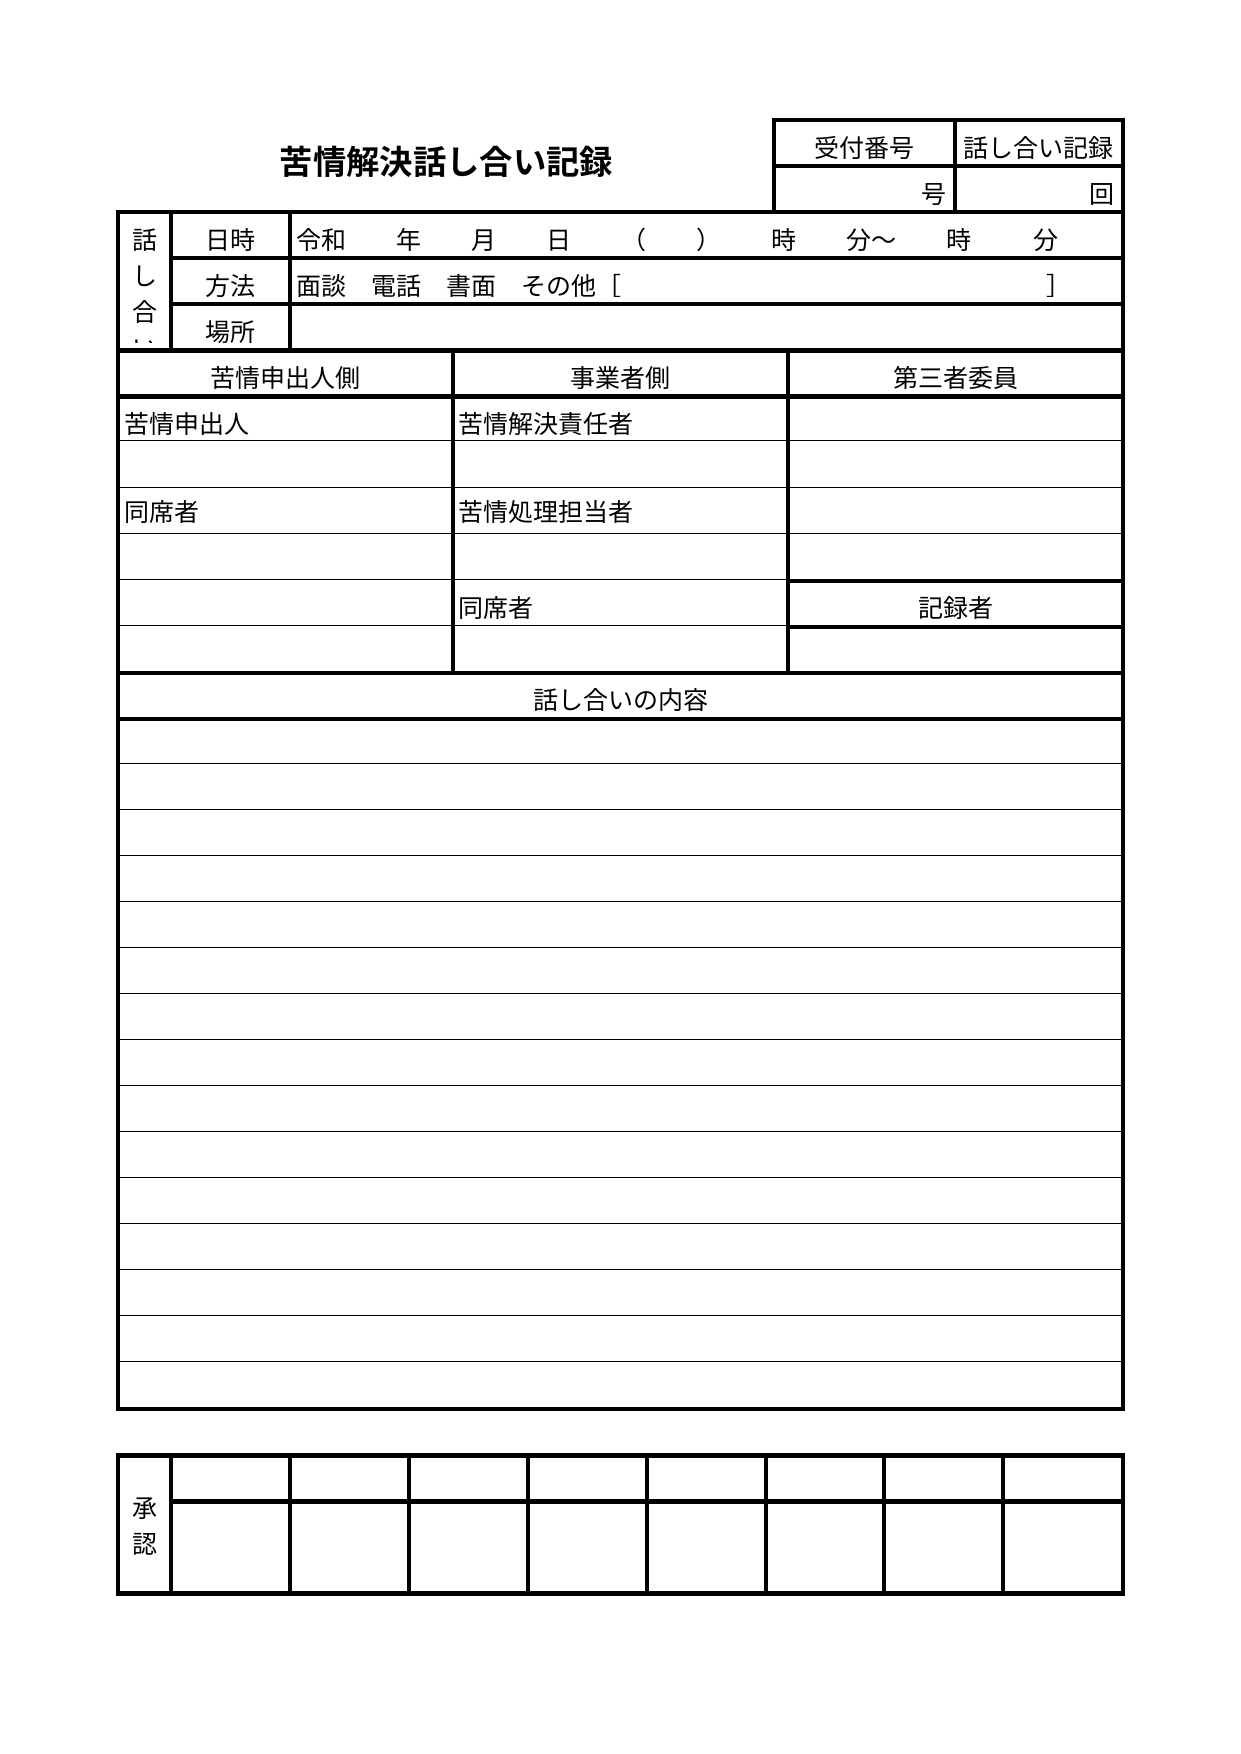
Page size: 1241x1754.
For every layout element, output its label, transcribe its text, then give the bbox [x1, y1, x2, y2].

table_cell [790, 488, 1121, 532]
table_cell [886, 1504, 1001, 1545]
table_cell [1005, 1504, 1121, 1545]
table_cell 日時 [173, 214, 288, 256]
table_cell [1005, 1458, 1121, 1499]
table_cell 同席者 [455, 580, 786, 624]
table_cell 令和 年 月 日 （ ） 時 分〜 時 分 [292, 214, 1121, 256]
table_cell [173, 1545, 288, 1591]
table_cell [886, 1458, 1001, 1499]
table_cell 面談 電話 書面 その他［ ］ [292, 260, 1121, 302]
table_cell [173, 1458, 288, 1499]
table_cell [120, 856, 1121, 901]
table_cell [790, 534, 1121, 578]
table_cell 承認 [120, 1458, 169, 1591]
table_cell [120, 1132, 1121, 1177]
table_cell 話し合いの内容 [120, 675, 1121, 717]
table_cell [120, 1316, 1121, 1361]
table_cell [173, 1504, 288, 1545]
table_cell [455, 534, 786, 578]
table_cell 苦情申出人側 [120, 353, 451, 394]
table_cell [120, 441, 451, 486]
table_cell [120, 810, 1121, 855]
table_header 受付番号 [776, 122, 953, 164]
table_cell [530, 1458, 645, 1499]
table_cell [120, 948, 1121, 993]
table_cell [120, 1362, 1121, 1407]
table_cell [120, 764, 1121, 809]
table_cell [530, 1504, 645, 1545]
table_cell [649, 1458, 764, 1499]
table_cell [120, 1040, 1121, 1085]
table_cell 苦情処理担当者 [455, 488, 786, 532]
table_cell [790, 399, 1121, 440]
table_cell [649, 1504, 764, 1545]
table_cell 苦情解決責任者 [455, 399, 786, 440]
table_header 苦情解決話し合い記録 [118, 118, 772, 210]
table_cell [649, 1545, 764, 1591]
table_cell [120, 534, 451, 578]
table_cell [790, 441, 1121, 486]
table_cell [120, 580, 451, 624]
table_cell [120, 1270, 1121, 1315]
table_cell 回 [1080, 168, 1121, 210]
table_cell 苦情申出人 [120, 399, 451, 440]
table_cell 号 [913, 168, 953, 210]
table_cell 同席者 [120, 488, 451, 532]
table_cell [292, 1545, 407, 1591]
table_cell [120, 994, 1121, 1039]
table_cell [120, 1086, 1121, 1131]
table_cell [455, 626, 786, 671]
table_cell [120, 1224, 1121, 1269]
table_cell [776, 168, 913, 210]
table_cell [455, 441, 786, 486]
table_cell [292, 1504, 407, 1545]
table_cell [292, 306, 1121, 348]
table_cell [120, 902, 1121, 947]
table_cell [411, 1504, 526, 1545]
table_cell [411, 1545, 526, 1591]
table_cell 方法 [173, 260, 288, 302]
table_cell 事業者側 [455, 353, 786, 394]
table_cell [120, 626, 451, 671]
table_cell [118, 1411, 1123, 1453]
table_cell [292, 1458, 407, 1499]
table_cell 記録者 [790, 583, 1121, 624]
table_header 話し合い記録 [957, 122, 1121, 164]
table_cell 場所 [173, 306, 288, 348]
table_cell [957, 168, 1080, 210]
table_cell [411, 1458, 526, 1499]
table_cell [120, 721, 1121, 763]
table_cell [790, 629, 1121, 671]
table_cell [1005, 1545, 1121, 1591]
table_cell [768, 1504, 882, 1545]
table_cell [768, 1458, 882, 1499]
table_cell [768, 1545, 882, 1591]
table_cell 第三者委員 [790, 353, 1121, 394]
table_cell [530, 1545, 645, 1591]
table_cell [886, 1545, 1001, 1591]
table_cell [120, 1178, 1121, 1223]
table_cell 話し合い [120, 214, 169, 348]
